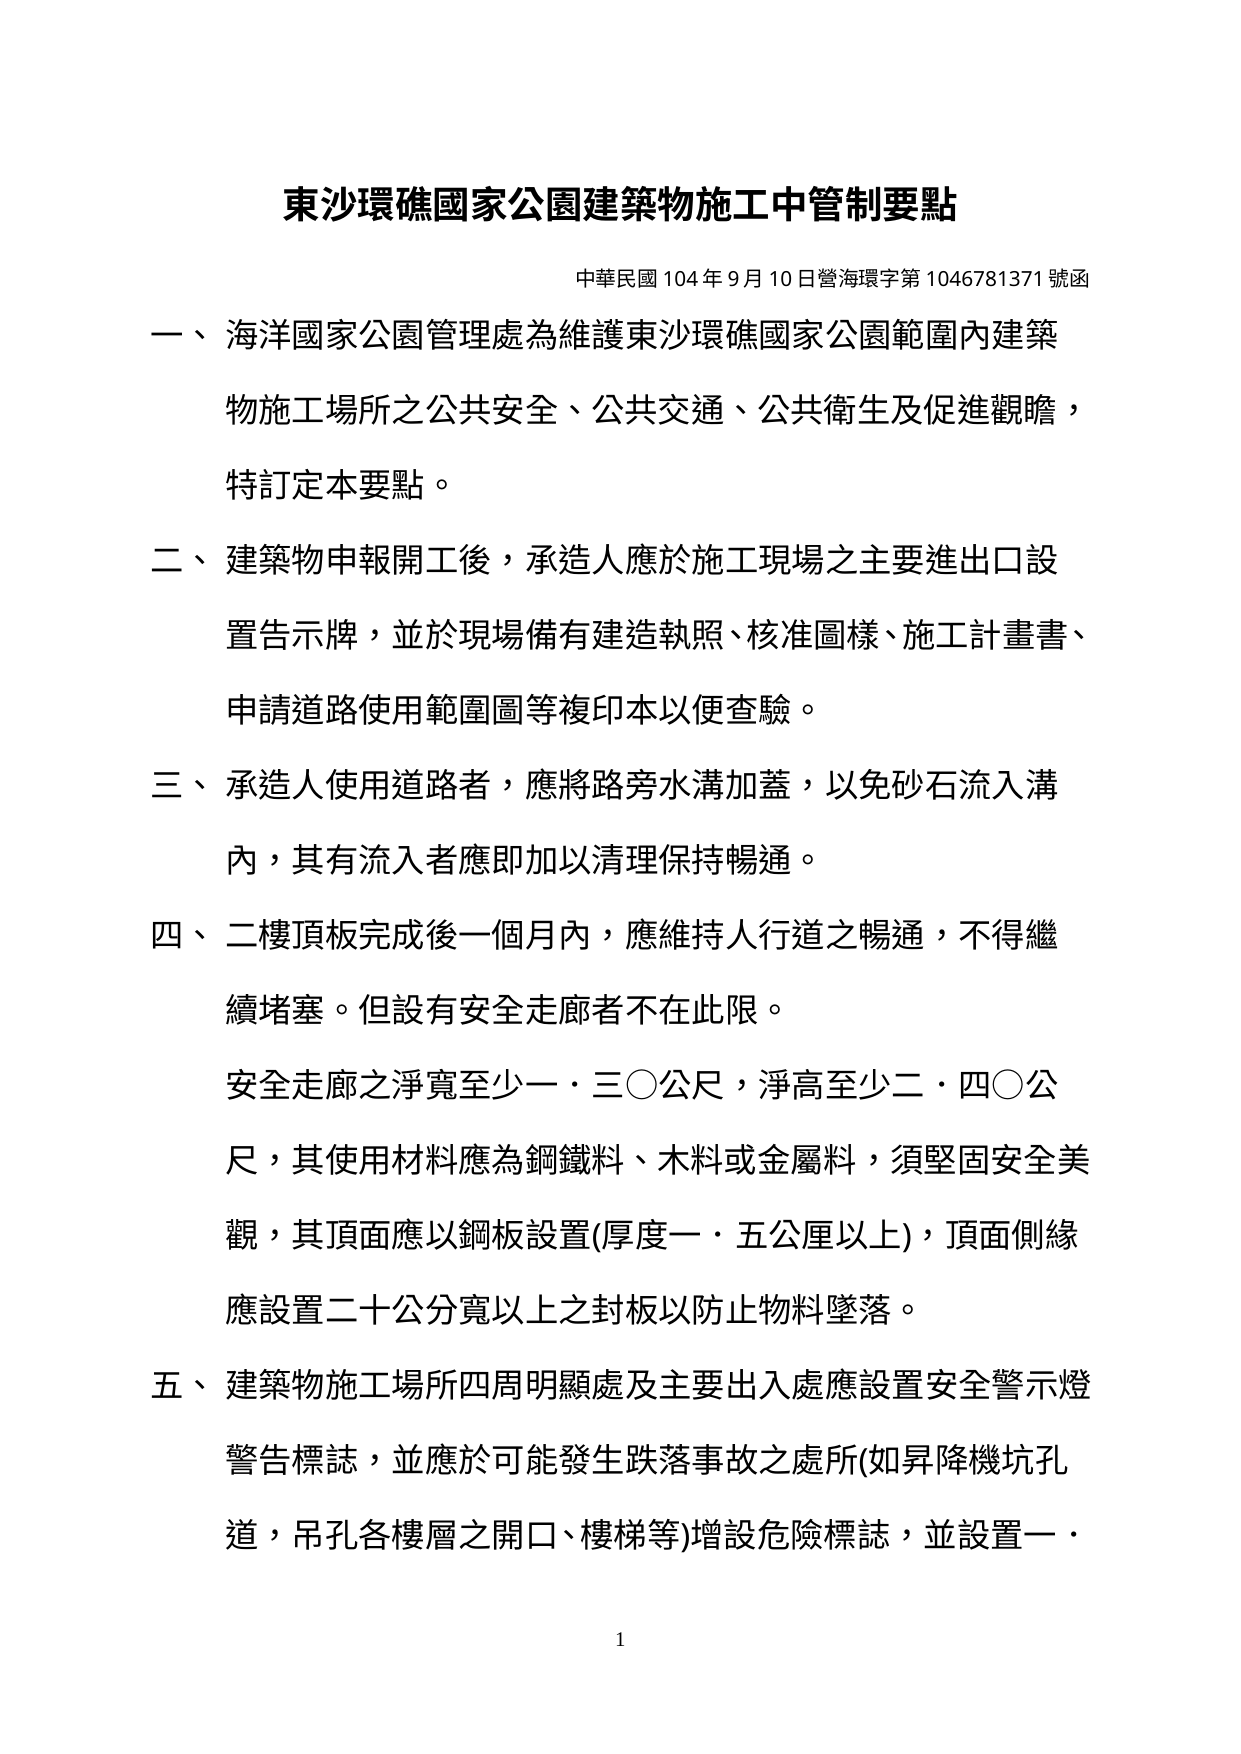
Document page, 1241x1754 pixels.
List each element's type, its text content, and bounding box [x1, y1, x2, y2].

list 海洋國家公園管理處為維護東沙環礁國家公園範圍內建築物施工場所之公共安全、公共交通、公共衛生及促進觀瞻，特訂定本要點。 [150, 296, 1090, 521]
text 安全走廊之淨寬至少一．三○公尺，淨高至少二．四○公尺，其使用材料應為鋼鐵料、木料或金屬料，須堅固安全美觀，其頂面應以鋼板設置(厚度一．五公厘以上)，頂面側緣應設置二十公分寬以上之封板以防止物料墜落。 [225, 1046, 1090, 1346]
list 建築物申報開工後，承造人應於施工現場之主要進出口設置告示牌，並於現場備有建造執照、核准圖樣、施工計畫書、申請道路使用範圍圖等複印本以便查驗。 [150, 521, 1090, 746]
text 中華民國104年9月10日營海環字第1046781371號函 [150, 258, 1090, 296]
list 建築物施工場所四周明顯處及主要出入處應設置安全警示燈、警告標誌，並應於可能發生跌落事故之處所(如昇降機坑孔道，吊孔各樓層之開口、樓梯等)增設危險標誌，並設置一．一○公尺以上之安全護柵。其利用垃圾滑槽等清運殘碴者，應以帆布或木板加設防護裝置。因施工所產生之污泥，並應設置足夠容納之污泥沈澱處理槽或機械處理設備，於污泥凝結沈澱後，運往指定地點傾倒。 [150, 1346, 1090, 1571]
text 東沙環礁國家公園建築物施工中管制要點 [150, 164, 1090, 239]
list 承造人使用道路者，應將路旁水溝加蓋，以免砂石流入溝內，其有流入者應即加以清理保持暢通。 [150, 746, 1090, 896]
list 二樓頂板完成後一個月內，應維持人行道之暢通，不得繼續堵塞。但設有安全走廊者不在此限。 [150, 896, 1090, 1046]
